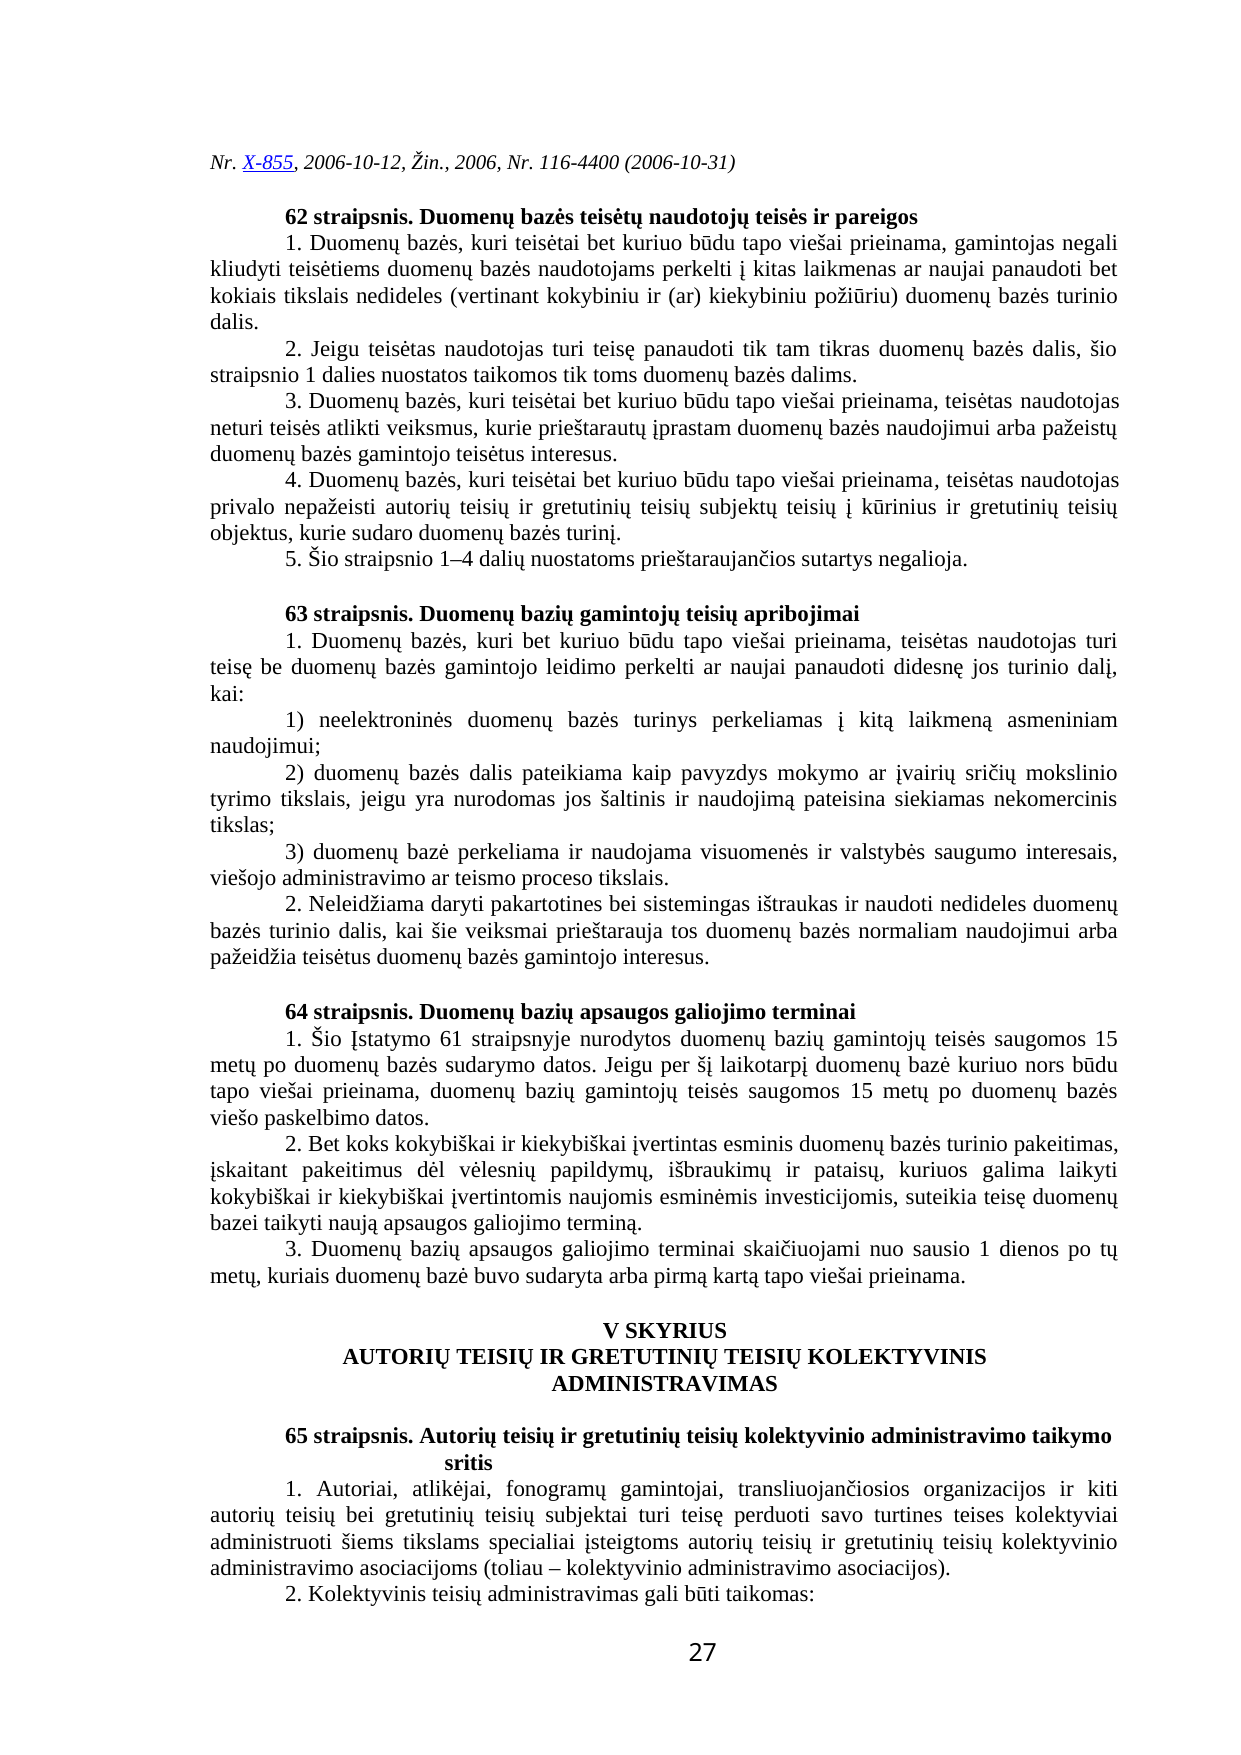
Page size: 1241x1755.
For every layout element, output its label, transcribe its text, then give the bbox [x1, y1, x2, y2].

text 3. Duomenų bazių apsaugos galiojimo terminai skaičiuojami nuo sausio 1 dienos po tų metų, kuriais duomenų bazė buvo sudaryta arba pirmą kartą tapo viešai prieinama. [210, 1235, 1119, 1288]
text 1. Duomenų bazės, kuri teisėtai bet kuriuo būdu tapo viešai prieinama, gamintojas negali kliudyti teisėtiems duomenų bazės naudotojams perkelti į kitas laikmenas ar naujai panaudoti bet kokiais tikslais nedideles (vertinant kokybiniu ir (ar) kiekybiniu požiūriu) duomenų bazės turinio dalis. [210, 229, 1119, 334]
text 2) duomenų bazės dalis pateikiama kaip pavyzdys mokymo ar įvairių sričių mokslinio tyrimo tikslais, jeigu yra nurodomas jos šaltinis ir naudojimą pateisina siekiamas nekomercinis tikslas; [210, 759, 1119, 838]
text 2. Neleidžiama daryti pakartotines bei sistemingas ištraukas ir naudoti nedideles duomenų bazės turinio dalis, kai šie veiksmai prieštarauja tos duomenų bazės normaliam naudojimui arba pažeidžia teisėtus duomenų bazės gamintojo interesus. [210, 890, 1119, 969]
text 5. Šio straipsnio 1–4 dalių nuostatoms prieštaraujančios sutartys negalioja. [210, 545, 1119, 572]
text 4. Duomenų bazės, kuri teisėtai bet kuriuo būdu tapo viešai prieinama, teisėtas naudotojas privalo nepažeisti autorių teisių ir gretutinių teisių subjektų teisių į kūrinius ir gretutinių teisių objektus, kurie sudaro duomenų bazės turinį. [210, 466, 1119, 545]
text 1. Šio Įstatymo 61 straipsnyje nurodytos duomenų bazių gamintojų teisės saugomos 15 metų po duomenų bazės sudarymo datos. Jeigu per šį laikotarpį duomenų bazė kuriuo nors būdu tapo viešai prieinama, duomenų bazių gamintojų teisės saugomos 15 metų po duomenų bazės viešo paskelbimo datos. [210, 1024, 1119, 1130]
text 64 straipsnis. Duomenų bazių apsaugos galiojimo terminai [210, 998, 1119, 1024]
text AUTORIŲ TEISIŲ IR GRETUTINIŲ TEISIŲ KOLEKTYVINIS [210, 1343, 1119, 1369]
text ADMINISTRAVIMAS [210, 1369, 1119, 1396]
text 2. Kolektyvinis teisių administravimas gali būti taikomas: [210, 1580, 1119, 1607]
text 3) duomenų bazė perkeliama ir naudojama visuomenės ir valstybės saugumo interesais, viešojo administravimo ar teismo proceso tikslais. [210, 838, 1119, 890]
text 62 straipsnis. Duomenų bazės teisėtų naudotojų teisės ir pareigos [210, 203, 1119, 229]
text Nr. X-855, 2006-10-12, Žin., 2006, Nr. 116-4400 (2006-10-31) [210, 150, 1120, 174]
text 3. Duomenų bazės, kuri teisėtai bet kuriuo būdu tapo viešai prieinama, teisėtas naudotojas neturi teisės atlikti veiksmus, kurie prieštarautų įprastam duomenų bazės naudojimui arba pažeistų duomenų bazės gamintojo teisėtus interesus. [210, 387, 1119, 466]
text 1. Autoriai, atlikėjai, fonogramų gamintojai, transliuojančiosios organizacijos ir kiti autorių teisių bei gretutinių teisių subjektai turi teisę perduoti savo turtines teises kolektyviai administruoti šiems tikslams specialiai įsteigtoms autorių teisių ir gretutinių teisių kolektyvinio administravimo asociacijoms (toliau – kolektyvinio administravimo asociacijos). [210, 1475, 1119, 1580]
text 1) neelektroninės duomenų bazės turinys perkeliamas į kitą laikmeną asmeniniam naudojimui; [210, 706, 1119, 759]
text 63 straipsnis. Duomenų bazių gamintojų teisių apribojimai [210, 601, 1119, 627]
text V SKYRIUS [210, 1317, 1119, 1343]
text 2. Bet koks kokybiškai ir kiekybiškai įvertintas esminis duomenų bazės turinio pakeitimas, įskaitant pakeitimus dėl vėlesnių papildymų, išbraukimų ir pataisų, kuriuos galima laikyti kokybiškai ir kiekybiškai įvertintomis naujomis esminėmis investicijomis, suteikia teisę duomenų bazei taikyti naują apsaugos galiojimo terminą. [210, 1130, 1119, 1235]
text 1. Duomenų bazės, kuri bet kuriuo būdu tapo viešai prieinama, teisėtas naudotojas turi teisę be duomenų bazės gamintojo leidimo perkelti ar naujai panaudoti didesnę jos turinio dalį, kai: [210, 627, 1119, 706]
text 2. Jeigu teisėtas naudotojas turi teisę panaudoti tik tam tikras duomenų bazės dalis, šio straipsnio 1 dalies nuostatos taikomos tik toms duomenų bazės dalims. [210, 334, 1119, 387]
text 65 straipsnis. Autorių teisių ir gretutinių teisių kolektyvinio administravimo taikymo sritis [285, 1422, 1119, 1475]
